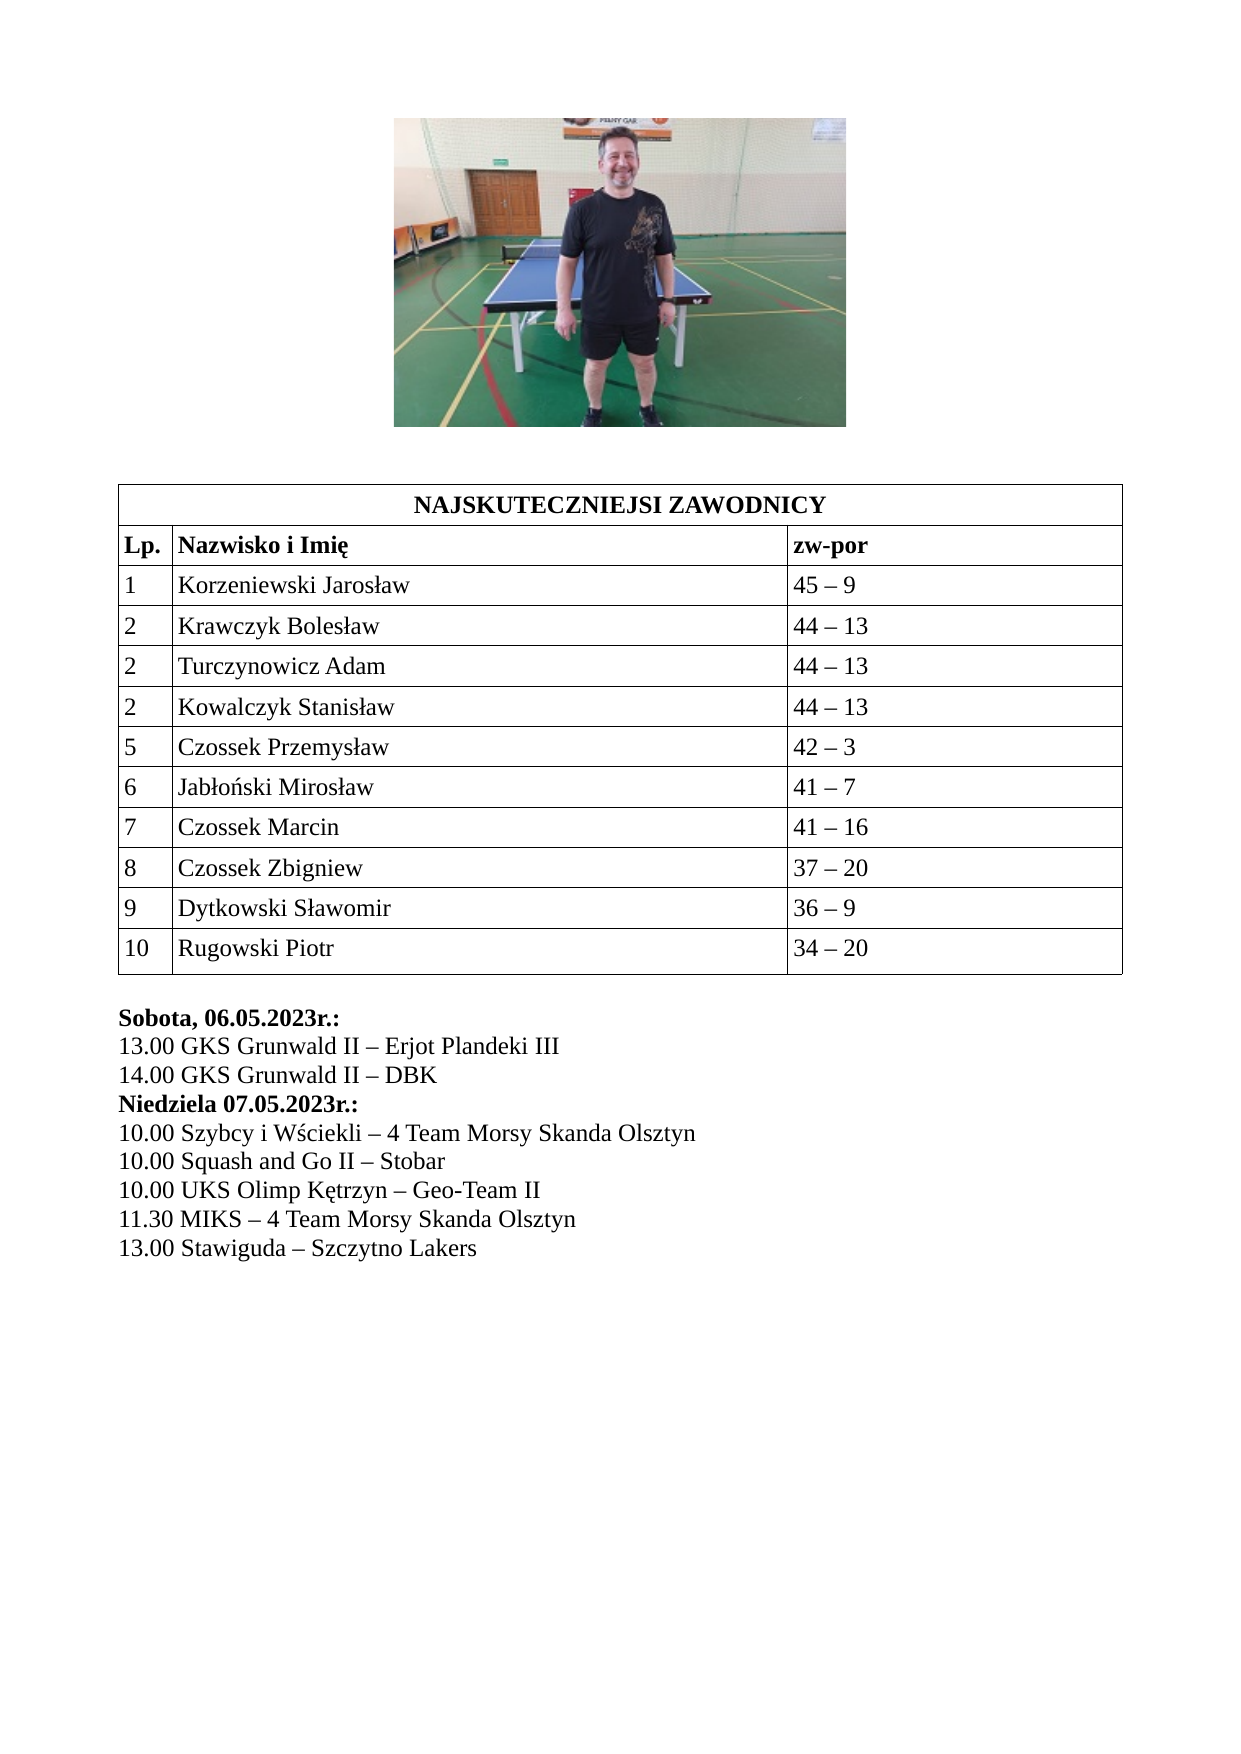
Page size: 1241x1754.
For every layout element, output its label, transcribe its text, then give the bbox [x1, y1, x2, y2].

table_cell 44 – 13 [788, 606, 1122, 645]
table_cell Kowalczyk Stanisław [173, 687, 787, 726]
table_cell Krawczyk Bolesław [173, 606, 787, 645]
table_cell zw-por [788, 526, 1122, 565]
table_cell 41 – 7 [788, 767, 1122, 807]
text 13.00 Stawiguda – Szczytno Lakers [118, 1233, 1122, 1261]
table_cell 44 – 13 [788, 687, 1122, 726]
table_cell 6 [119, 767, 172, 807]
table_cell 42 – 3 [788, 727, 1122, 766]
table_cell Czossek Marcin [173, 808, 787, 847]
table_cell 1 [119, 566, 172, 605]
picture [393, 118, 847, 427]
table_cell 2 [119, 606, 172, 645]
table_cell Rugowski Piotr [173, 929, 787, 974]
table_cell Dytkowski Sławomir [173, 888, 787, 928]
table_cell 7 [119, 808, 172, 847]
table_cell 5 [119, 727, 172, 766]
table_cell 37 – 20 [788, 848, 1122, 887]
table_cell 2 [119, 687, 172, 726]
table_cell Lp. [119, 526, 172, 565]
text 10.00 Squash and Go II – Stobar [118, 1146, 1122, 1175]
table_cell 8 [119, 848, 172, 887]
table_cell 41 – 16 [788, 808, 1122, 847]
text 10.00 UKS Olimp Kętrzyn – Geo-Team II [118, 1175, 1122, 1204]
table_cell 34 – 20 [788, 929, 1122, 974]
table_cell 10 [119, 929, 172, 974]
table_cell 45 – 9 [788, 566, 1122, 605]
text 13.00 GKS Grunwald II – Erjot Plandeki III [118, 1031, 1122, 1060]
table_cell Korzeniewski Jarosław [173, 566, 787, 605]
text Sobota, 06.05.2023r.: [118, 1003, 1122, 1031]
table_header NAJSKUTECZNIEJSI ZAWODNICY [119, 485, 1122, 524]
table_cell 44 – 13 [788, 646, 1122, 686]
table_cell 36 – 9 [788, 888, 1122, 928]
text 10.00 Szybcy i Wściekli – 4 Team Morsy Skanda Olsztyn [118, 1118, 1122, 1146]
text Niedziela 07.05.2023r.: [118, 1089, 1122, 1118]
text 14.00 GKS Grunwald II – DBK [118, 1060, 1122, 1089]
text 11.30 MIKS – 4 Team Morsy Skanda Olsztyn [118, 1204, 1122, 1233]
table_cell Turczynowicz Adam [173, 646, 787, 686]
table_cell Czossek Zbigniew [173, 848, 787, 887]
table_cell 2 [119, 646, 172, 686]
table_cell Nazwisko i Imię [173, 526, 787, 565]
table_cell Jabłoński Mirosław [173, 767, 787, 807]
table_cell 9 [119, 888, 172, 928]
table_cell Czossek Przemysław [173, 727, 787, 766]
